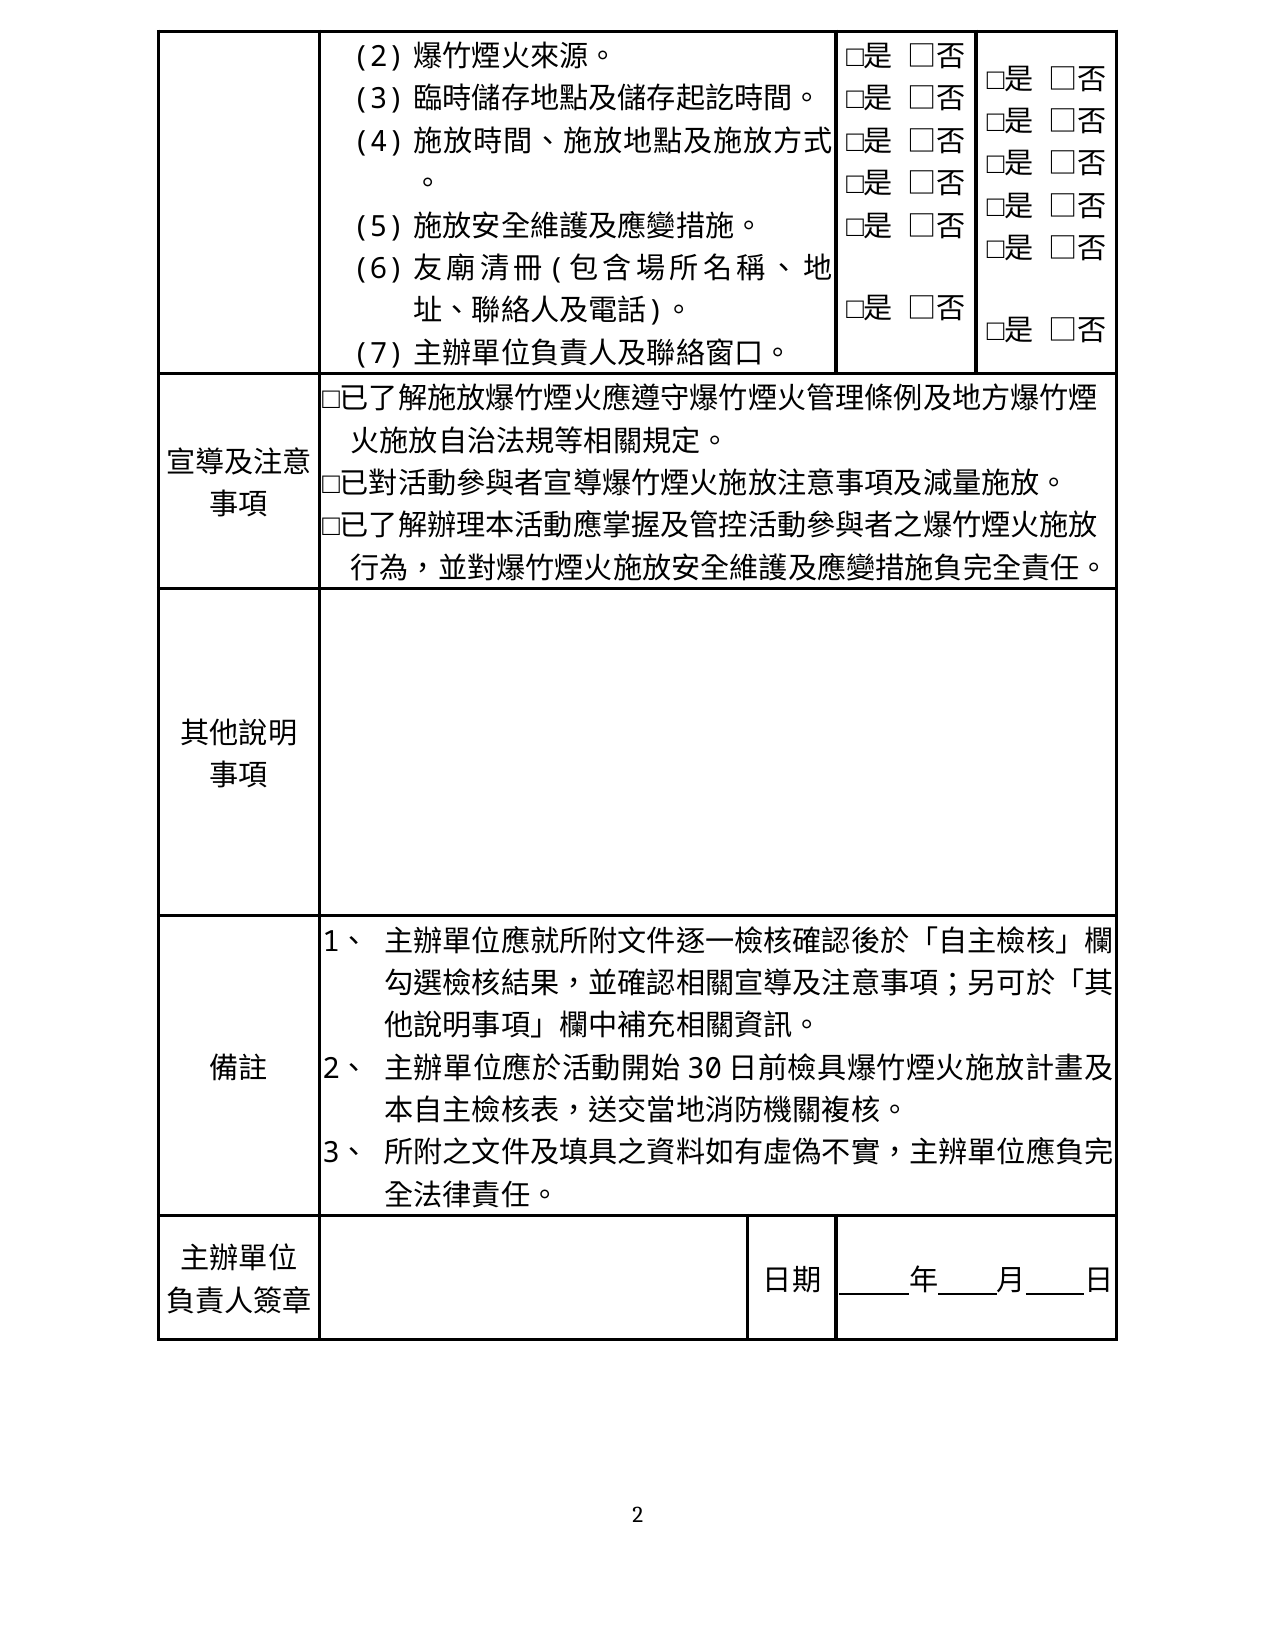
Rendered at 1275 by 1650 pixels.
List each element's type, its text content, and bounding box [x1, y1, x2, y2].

table_cell [321, 1217, 746, 1338]
table_cell 已檢具爆竹煙火施放計畫。(如附表) 爆竹煙火施放計畫內容包括： 施放爆竹煙火種類(專業爆竹煙火或一般爆竹煙火)、數量。 爆竹煙火來源。 臨時儲存地點及儲存起訖時間。 施放時間、施放地點及施放方式。 施放安全維護及應變措施。 友廟清冊(包含場所名稱、地址、聯絡人及電話)。 主辦單位負責人及聯絡窗口。 [321, 33, 834, 372]
table_cell □已了解施放爆竹煙火應遵守爆竹煙火管理條例及地方爆竹煙火施放自治法規等相關規定。 □已對活動參與者宣導爆竹煙火施放注意事項及減量施放。 □已了解辦理本活動應掌握及管控活動參與者之爆竹煙火施放行為，並對爆竹煙火施放安全維護及應變措施負完全責任。 [321, 375, 1115, 587]
table_cell 主辦單位應就所附文件逐一檢核確認後於「自主檢核」欄勾選檢核結果，並確認相關宣導及注意事項；另可於「其他說明事項」欄中補充相關資訊。 主辦單位應於活動開始30日前檢具爆竹煙火施放計畫及本自主檢核表，送交當地消防機關複核。 所附之文件及填具之資料如有虛偽不實，主辨單位應負完全法律責任。 [321, 917, 1115, 1214]
table_cell □是 □否 □是 □否 □是 □否 □是 □否 □是 □否 □是 □否 [978, 33, 1115, 372]
table_cell [321, 590, 1115, 914]
table_cell □是 □否 □是 □否 □是 □否 □是 □否 □是 □否 □是 □否 [838, 33, 974, 372]
table_cell 備註 [160, 917, 318, 1214]
table_cell 日期 [749, 1217, 834, 1338]
table_cell 其他說明 事項 [160, 590, 318, 914]
table_cell 宣導及注意事項 [160, 375, 318, 587]
table_cell [160, 33, 318, 372]
table_cell 主辦單位 負責人簽章 [160, 1217, 318, 1338]
table_cell 年 月 日 [838, 1217, 1115, 1338]
